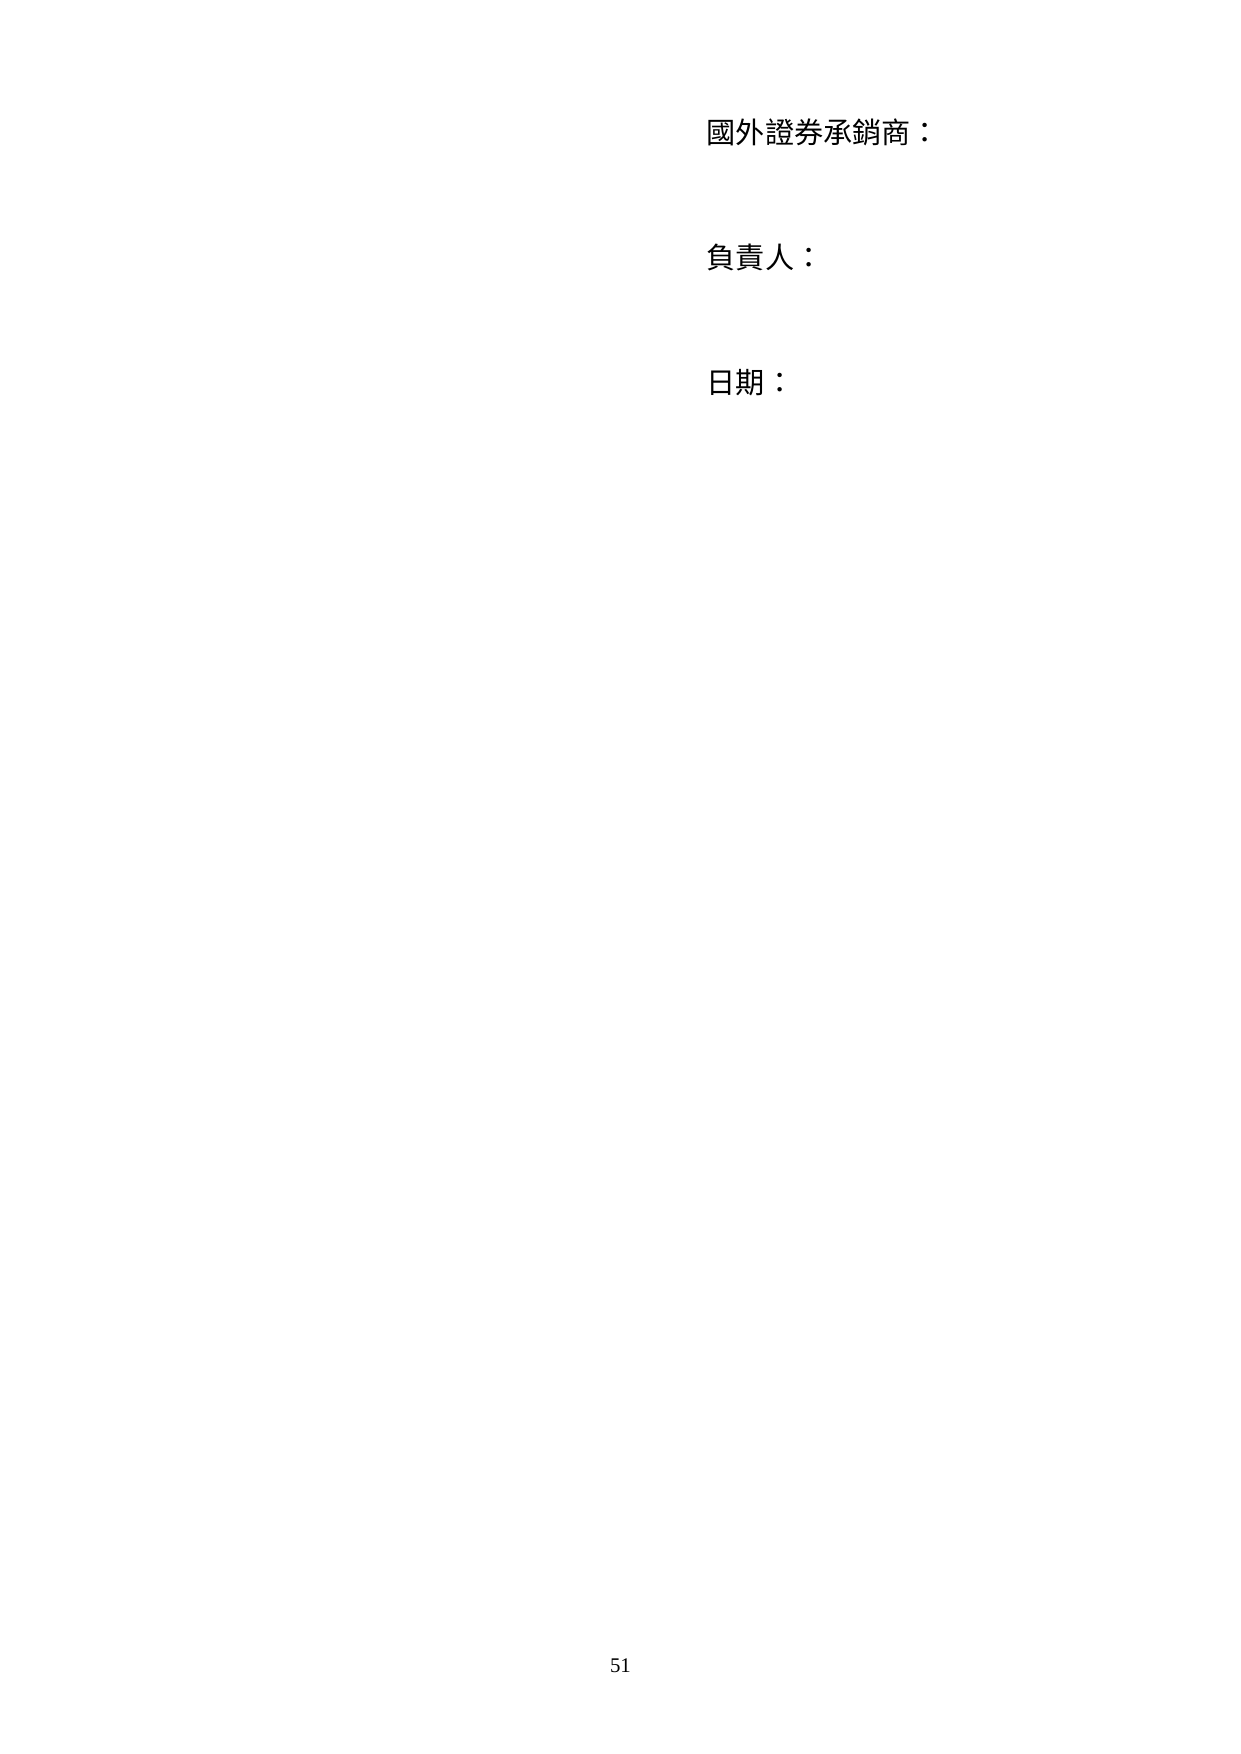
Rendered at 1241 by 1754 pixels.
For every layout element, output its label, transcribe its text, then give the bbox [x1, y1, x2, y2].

text 日期： [118, 339, 1122, 402]
text 國外證券承銷商： [118, 89, 1122, 152]
text 負責人： [118, 214, 1122, 277]
